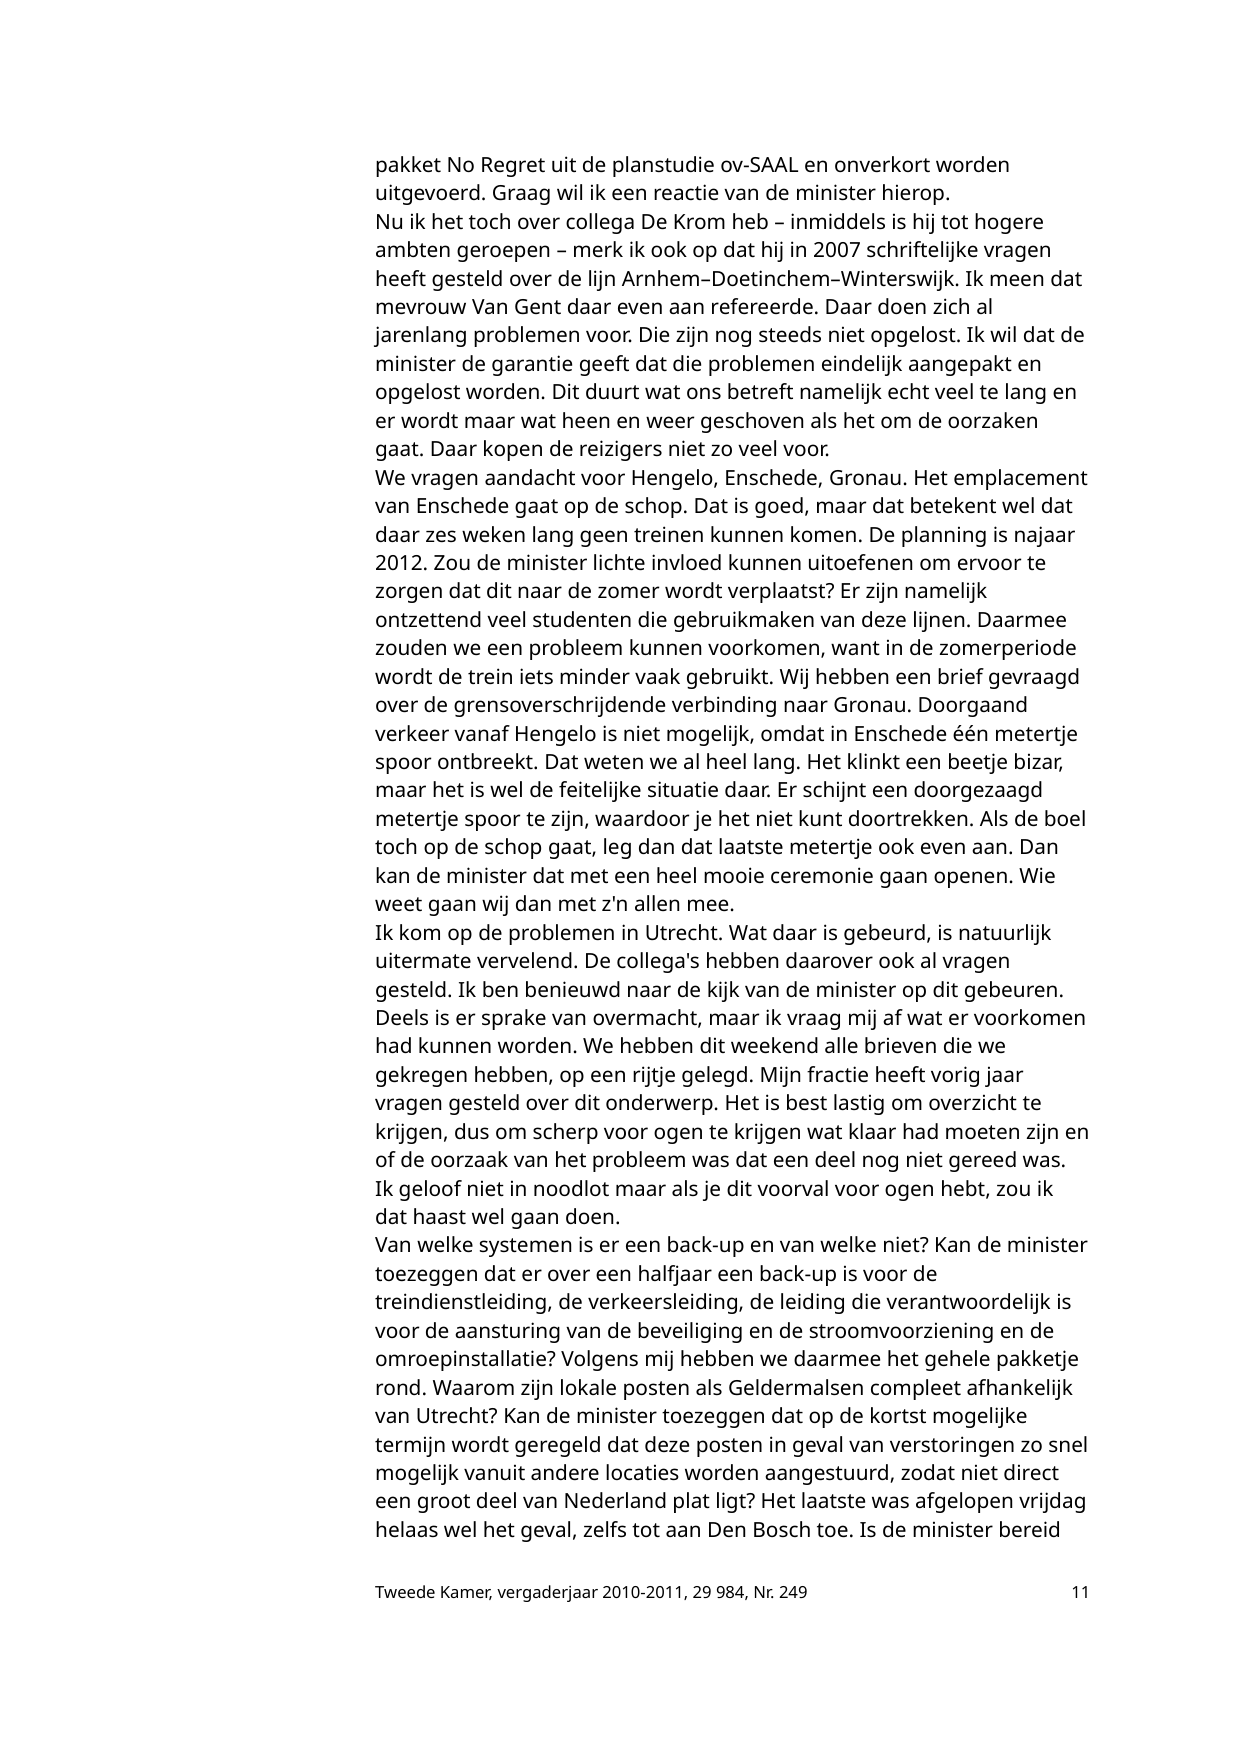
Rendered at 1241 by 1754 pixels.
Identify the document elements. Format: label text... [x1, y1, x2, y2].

text Ik kom op de problemen in Utrecht. Wat daar is gebeurd, is natuurlijk uitermate vervelend. De collega's hebben daarover ook al vragen gesteld. Ik ben benieuwd naar de kijk van de minister op dit gebeuren. Deels is er sprake van overmacht, maar ik vraag mij af wat er voorkomen had kunnen worden. We hebben dit weekend alle brieven die we gekregen hebben, op een rijtje gelegd. Mijn fractie heeft vorig jaar vragen gesteld over dit onderwerp. Het is best lastig om overzicht te krijgen, dus om scherp voor ogen te krijgen wat klaar had moeten zijn en of de oorzaak van het probleem was dat een deel nog niet gereed was. Ik geloof niet in noodlot maar als je dit voorval voor ogen hebt, zou ik dat haast wel gaan doen. [375, 918, 1090, 1231]
text We vragen aandacht voor Hengelo, Enschede, Gronau. Het emplacement van Enschede gaat op de schop. Dat is goed, maar dat betekent wel dat daar zes weken lang geen treinen kunnen komen. De planning is najaar 2012. Zou de minister lichte invloed kunnen uitoefenen om ervoor te zorgen dat dit naar de zomer wordt verplaatst? Er zijn namelijk ontzettend veel studenten die gebruikmaken van deze lijnen. Daarmee zouden we een probleem kunnen voorkomen, want in de zomerperiode wordt de trein iets minder vaak gebruikt. Wij hebben een brief gevraagd over de grensoverschrijdende verbinding naar Gronau. Doorgaand verkeer vanaf Hengelo is niet mogelijk, omdat in Enschede één metertje spoor ontbreekt. Dat weten we al heel lang. Het klinkt een beetje bizar, maar het is wel de feitelijke situatie daar. Er schijnt een doorgezaagd metertje spoor te zijn, waardoor je het niet kunt doortrekken. Als de boel toch op de schop gaat, leg dan dat laatste metertje ook even aan. Dan kan de minister dat met een heel mooie ceremonie gaan openen. Wie weet gaan wij dan met z'n allen mee. [375, 463, 1090, 918]
text pakket No Regret uit de planstudie ov-SAAL en onverkort worden uitgevoerd. Graag wil ik een reactie van de minister hierop. [375, 150, 1090, 207]
text Van welke systemen is er een back-up en van welke niet? Kan de minister toezeggen dat er over een halfjaar een back-up is voor de treindienstleiding, de verkeersleiding, de leiding die verantwoordelijk is voor de aansturing van de beveiliging en de stroomvoorziening en de omroepinstallatie? Volgens mij hebben we daarmee het gehele pakketje rond. Waarom zijn lokale posten als Geldermalsen compleet afhankelijk van Utrecht? Kan de minister toezeggen dat op de kortst mogelijke termijn wordt geregeld dat deze posten in geval van verstoringen zo snel mogelijk vanuit andere locaties worden aangestuurd, zodat niet direct een groot deel van Nederland plat ligt? Het laatste was afgelopen vrijdag helaas wel het geval, zelfs tot aan Den Bosch toe. Is de minister bereid [375, 1231, 1090, 1543]
text Nu ik het toch over collega De Krom heb – inmiddels is hij tot hogere ambten geroepen – merk ik ook op dat hij in 2007 schriftelijke vragen heeft gesteld over de lijn Arnhem–Doetinchem–Winterswijk. Ik meen dat mevrouw Van Gent daar even aan refereerde. Daar doen zich al jarenlang problemen voor. Die zijn nog steeds niet opgelost. Ik wil dat de minister de garantie geeft dat die problemen eindelijk aangepakt en opgelost worden. Dit duurt wat ons betreft namelijk echt veel te lang en er wordt maar wat heen en weer geschoven als het om de oorzaken gaat. Daar kopen de reizigers niet zo veel voor. [375, 207, 1090, 463]
